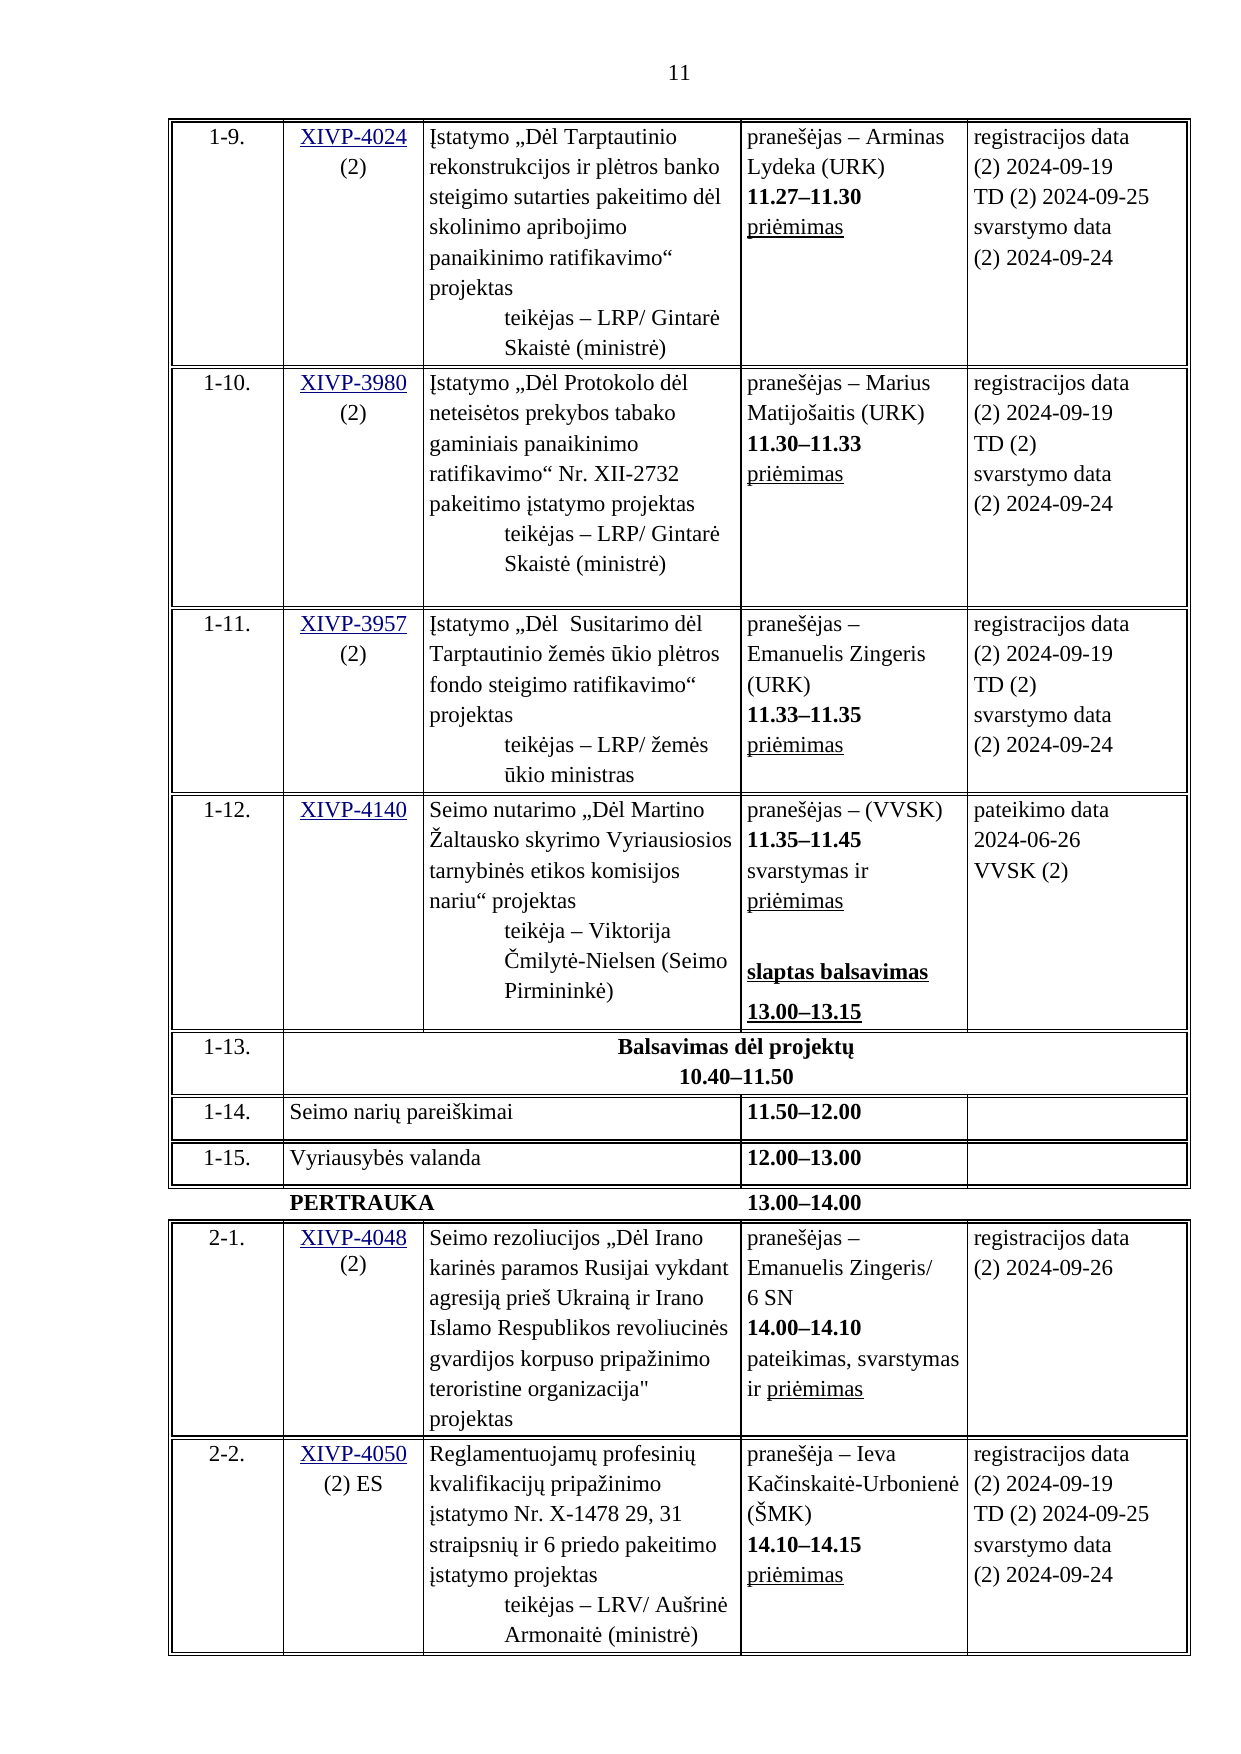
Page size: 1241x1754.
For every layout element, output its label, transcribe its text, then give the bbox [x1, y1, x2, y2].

table_cell registracijos data (2) 2024-09-19 TD (2) 2024-09-25 svarstymo data (2) 2024-09-24 [968, 123, 1186, 364]
table_cell [1191, 1139, 1240, 1184]
table_cell Įstatymo „Dėl Tarptautinio rekonstrukcijos ir plėtros banko steigimo sutarties pakeitimo dėl skolinimo apribojimo panaikinimo ratifikavimo“ projektas teikėjas – LRP/ Gintarė Skaistė (ministrė) [424, 123, 740, 364]
table_cell 1-9. [173, 123, 283, 364]
table_cell pateikimo data 2024-06-26 VVSK (2) [968, 796, 1186, 1028]
table_cell Reglamentuojamų profesinių kvalifikacijų pripažinimo įstatymo Nr. X-1478 29, 31 straipsnių ir 6 priedo pakeitimo įstatymo projektas teikėjas – LRV/ Aušrinė Armonaitė (ministrė) [424, 1440, 740, 1651]
table_cell Seimo nutarimo „Dėl Martino Žaltausko skyrimo Vyriausiosios tarnybinės etikos komisijos nariu“ projektas teikėja – Viktorija Čmilytė-Nielsen (Seimo Pirmininkė) [424, 796, 740, 1028]
table_cell 11.50–12.00 [742, 1098, 967, 1139]
table_cell registracijos data (2) 2024-09-26 [968, 1224, 1186, 1435]
table_cell XIVP-4048 (2) [284, 1224, 423, 1435]
table_cell [968, 1098, 1186, 1139]
table_cell 1-12. [173, 796, 283, 1028]
table_cell 1-14. [173, 1098, 283, 1139]
table_cell Balsavimas dėl projektų 10.40–11.50 [284, 1033, 1186, 1094]
table_cell Įstatymo „Dėl Susitarimo dėl Tarptautinio žemės ūkio plėtros fondo steigimo ratifikavimo“ projektas teikėjas – LRP/ žemės ūkio ministras [424, 610, 740, 792]
table_cell [1191, 365, 1240, 606]
table_cell registracijos data (2) 2024-09-19 TD (2) svarstymo data (2) 2024-09-24 [968, 610, 1186, 792]
table_cell Vyriausybės valanda [284, 1144, 740, 1184]
table_cell registracijos data (2) 2024-09-19 TD (2) 2024-09-25 svarstymo data (2) 2024-09-24 [968, 1440, 1186, 1651]
table_cell 2-1. [173, 1224, 283, 1435]
table_cell [170, 1189, 283, 1219]
table_cell 1-13. [173, 1033, 283, 1094]
table_cell pranešėjas – (VVSK) 11.35–11.45 svarstymas ir priėmimas slaptas balsavimas 13.00–13.15 [742, 796, 967, 1028]
table_cell Įstatymo „Dėl Protokolo dėl neteisėtos prekybos tabako gaminiais panaikinimo ratifikavimo“ Nr. XII-2732 pakeitimo įstatymo projektas teikėjas – LRP/ Gintarė Skaistė (ministrė) [424, 369, 740, 606]
table_cell Seimo narių pareiškimai [284, 1098, 740, 1139]
table_cell pranešėjas – Emanuelis Zingeris/ 6 SN 14.00–14.10 pateikimas, svarstymas ir priėmimas [742, 1224, 967, 1435]
table_cell 1-15. [173, 1144, 283, 1184]
table_cell [1191, 1219, 1240, 1435]
table_cell [1191, 792, 1240, 1028]
table_cell [1191, 1094, 1240, 1139]
table_cell XIVP-3957 (2) [284, 610, 423, 792]
table_cell 2-2. [173, 1440, 283, 1651]
table_cell pranešėja – Ieva Kačinskaitė-Urbonienė (ŠMK) 14.10–14.15 priėmimas [742, 1440, 967, 1651]
table_cell [968, 1144, 1186, 1184]
table_cell Seimo rezoliucijos „Dėl Irano karinės paramos Rusijai vykdant agresiją prieš Ukrainą ir Irano Islamo Respublikos revoliucinės gvardijos korpuso pripažinimo teroristine organizacija" projektas [424, 1224, 740, 1435]
table_cell [1191, 1435, 1240, 1651]
table_cell XIVP-4050 (2) ES [284, 1440, 423, 1651]
table_cell PERTRAUKA [284, 1189, 741, 1219]
table_cell [1191, 118, 1240, 364]
table_cell 1-11. [173, 610, 283, 792]
table_cell pranešėjas – Marius Matijošaitis (URK) 11.30–11.33 priėmimas [742, 369, 967, 606]
table_cell 1-10. [173, 369, 283, 606]
table_cell 12.00–13.00 [742, 1144, 967, 1184]
table_cell 13.00–14.00 [741, 1189, 967, 1219]
table_cell [1191, 606, 1240, 792]
table_cell registracijos data (2) 2024-09-19 TD (2) svarstymo data (2) 2024-09-24 [968, 369, 1186, 606]
table_cell XIVP-4024 (2) [284, 123, 423, 364]
table_cell pranešėjas – Emanuelis Zingeris (URK) 11.33–11.35 priėmimas [742, 610, 967, 792]
table_cell [968, 1189, 1189, 1219]
table_cell pranešėjas – Arminas Lydeka (URK) 11.27–11.30 priėmimas [742, 123, 967, 364]
table_cell XIVP-4140 [284, 796, 423, 1028]
table_cell XIVP-3980 (2) [284, 369, 423, 606]
table_cell [1191, 1029, 1240, 1094]
table_cell [1189, 1184, 1240, 1219]
